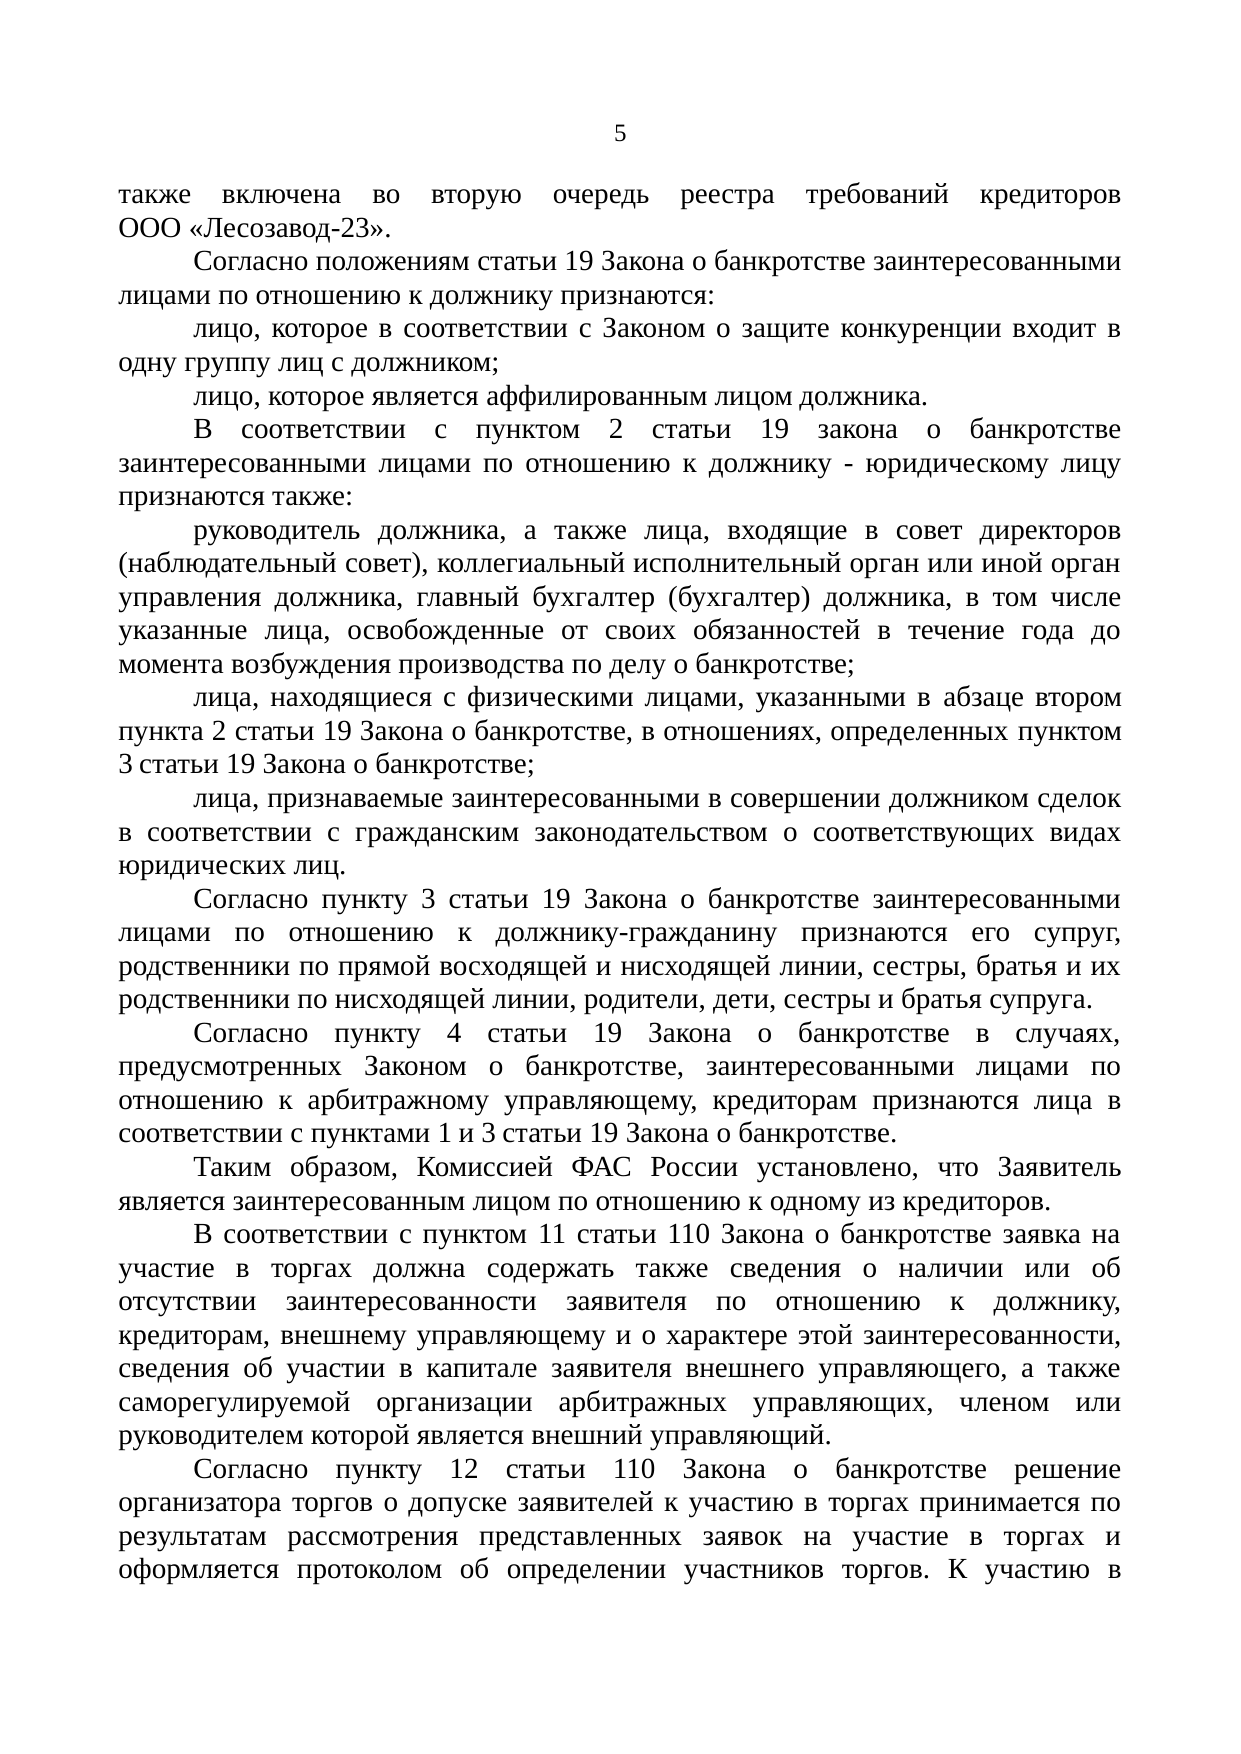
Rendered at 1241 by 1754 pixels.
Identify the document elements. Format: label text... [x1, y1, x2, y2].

text В соответствии с пунктом 11 статьи 110 Закона о банкротстве заявка на участие в торгах должна содержать также сведения о наличии или об отсутствии заинтересованности заявителя по отношению к должнику, кредиторам, внешнему управляющему и о характере этой заинтересованности, сведения об участии в капитале заявителя внешнего управляющего, а также саморегулируемой организации арбитражных управляющих, членом или руководителем которой является внешний управляющий. [118, 1216, 1122, 1451]
text лица, признаваемые заинтересованными в совершении должником сделок в соответствии с гражданским законодательством о соответствующих видах юридических лиц. [118, 780, 1122, 881]
text лицо, которое в соответствии с Законом о защите конкуренции входит в одну группу лиц с должником; [118, 311, 1122, 378]
text руководитель должника, а также лица, входящие в совет директоров (наблюдательный совет), коллегиальный исполнительный орган или иной орган управления должника, главный бухгалтер (бухгалтер) должника, в том числе указанные лица, освобожденные от своих обязанностей в течение года до момента возбуждения производства по делу о банкротстве; [118, 512, 1122, 679]
text Согласно пункту 3 статьи 19 Закона о банкротстве заинтересованными лицами по отношению к должнику-гражданину признаются его супруг, родственники по прямой восходящей и нисходящей линии, сестры, братья и их родственники по нисходящей линии, родители, дети, сестры и братья супруга. [118, 881, 1122, 1015]
text Таким образом, Комиссией ФАС России установлено, что Заявитель является заинтересованным лицом по отношению к одному из кредиторов. [118, 1149, 1122, 1216]
text В соответствии с пунктом 2 статьи 19 закона о банкротстве заинтересованными лицами по отношению к должнику - юридическому лицу признаются также: [118, 411, 1122, 512]
text Согласно пункту 4 статьи 19 Закона о банкротстве в случаях, предусмотренных Законом о банкротстве, заинтересованными лицами по отношению к арбитражному управляющему, кредиторам признаются лица в соответствии с пунктами 1 и 3 статьи 19 Закона о банкротстве. [118, 1015, 1122, 1149]
text лицо, которое является аффилированным лицом должника. [118, 378, 1122, 411]
text Согласно пункту 12 статьи 110 Закона о банкротстве решение организатора торгов о допуске заявителей к участию в торгах принимается по результатам рассмотрения представленных заявок на участие в торгах и оформляется протоколом об определении участников торгов. К участию в [118, 1451, 1122, 1585]
text лица, находящиеся с физическими лицами, указанными в абзаце втором пункта 2 статьи 19 Закона о банкротстве, в отношениях, определенных пунктом 3 статьи 19 Закона о банкротстве; [118, 679, 1122, 780]
text также включена во вторую очередь реестра требований кредиторов ООО «Лесозавод-23». [118, 176, 1122, 243]
text Согласно положениям статьи 19 Закона о банкротстве заинтересованными лицами по отношению к должнику признаются: [118, 243, 1122, 311]
